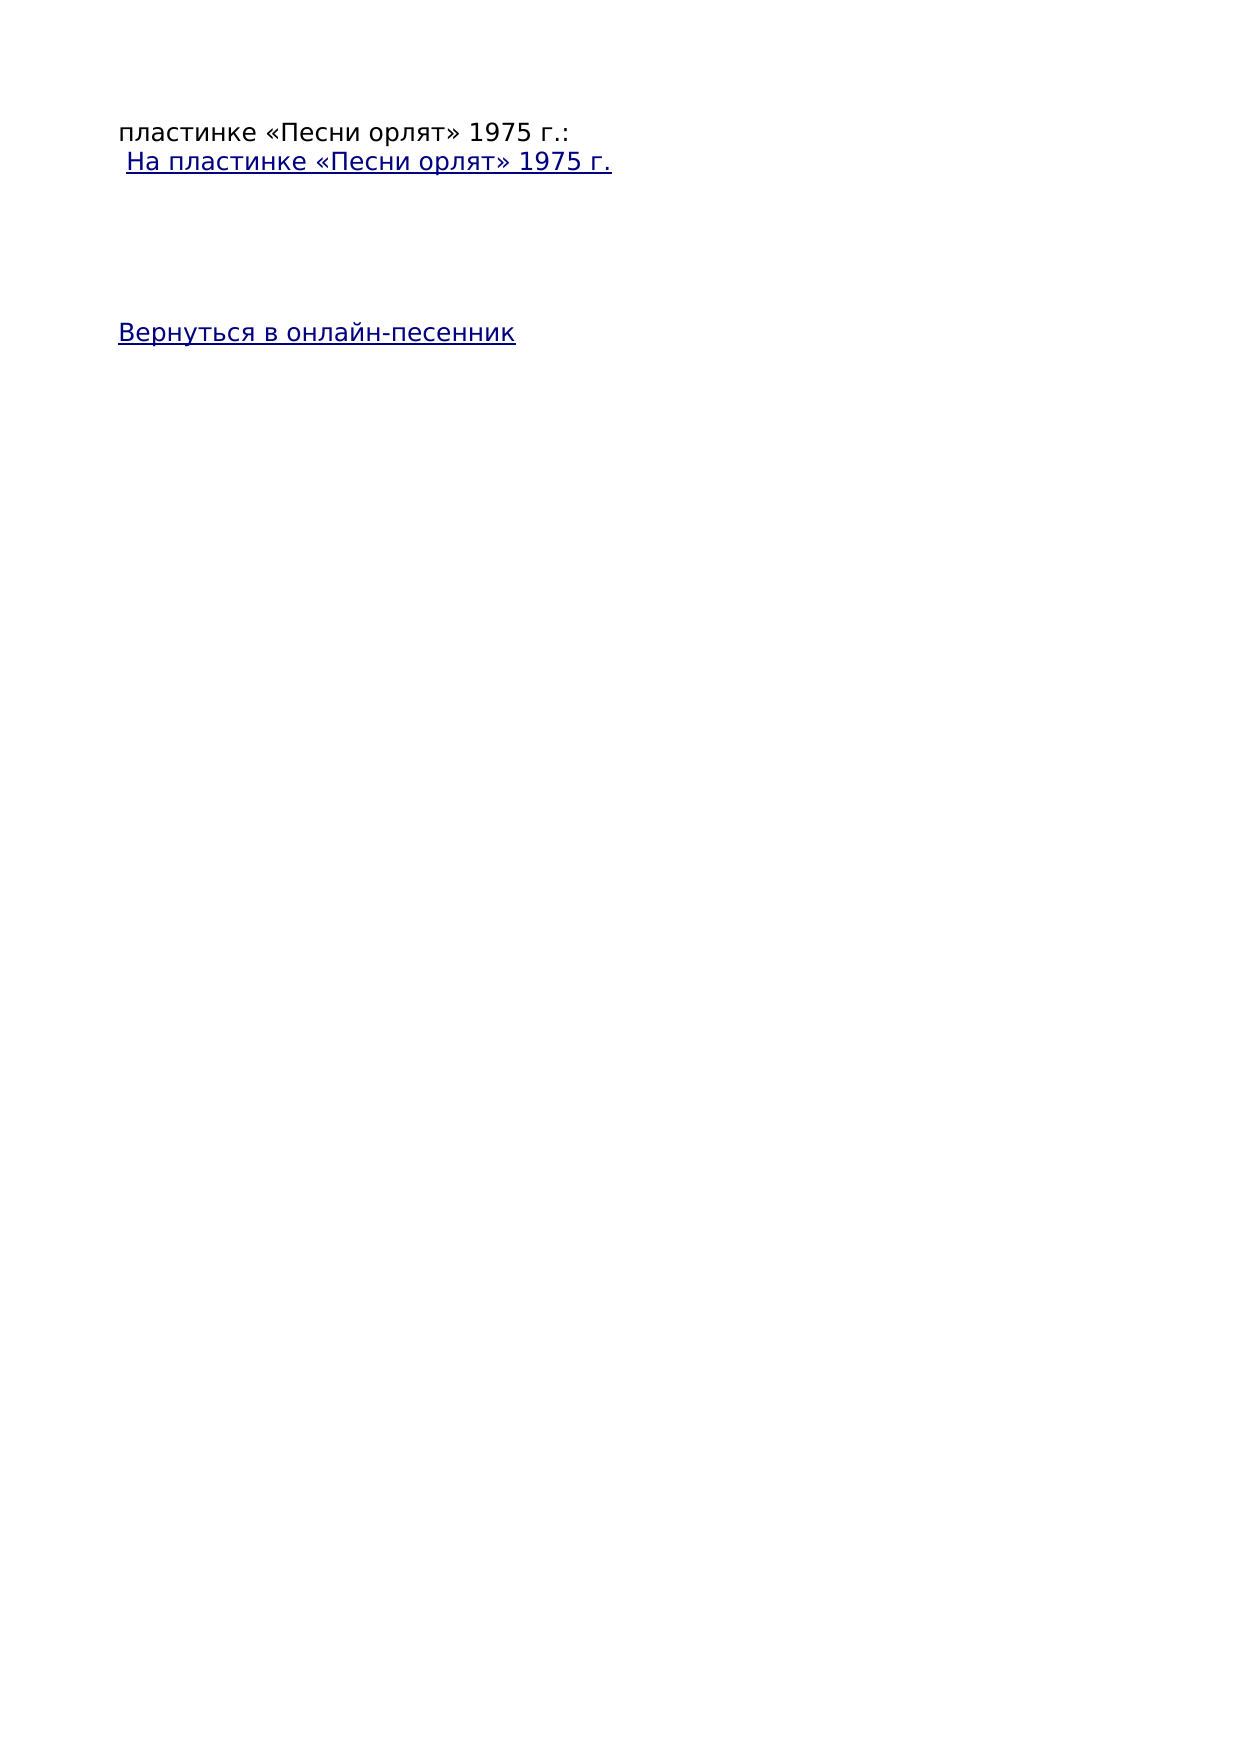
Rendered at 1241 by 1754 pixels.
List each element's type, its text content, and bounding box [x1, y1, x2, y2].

text Вернуться в онлайн-песенник [118, 318, 1122, 347]
text пластинке «Песни орлят» 1975 г.: На пластинке «Песни орлят» 1975 г. [118, 118, 1122, 235]
